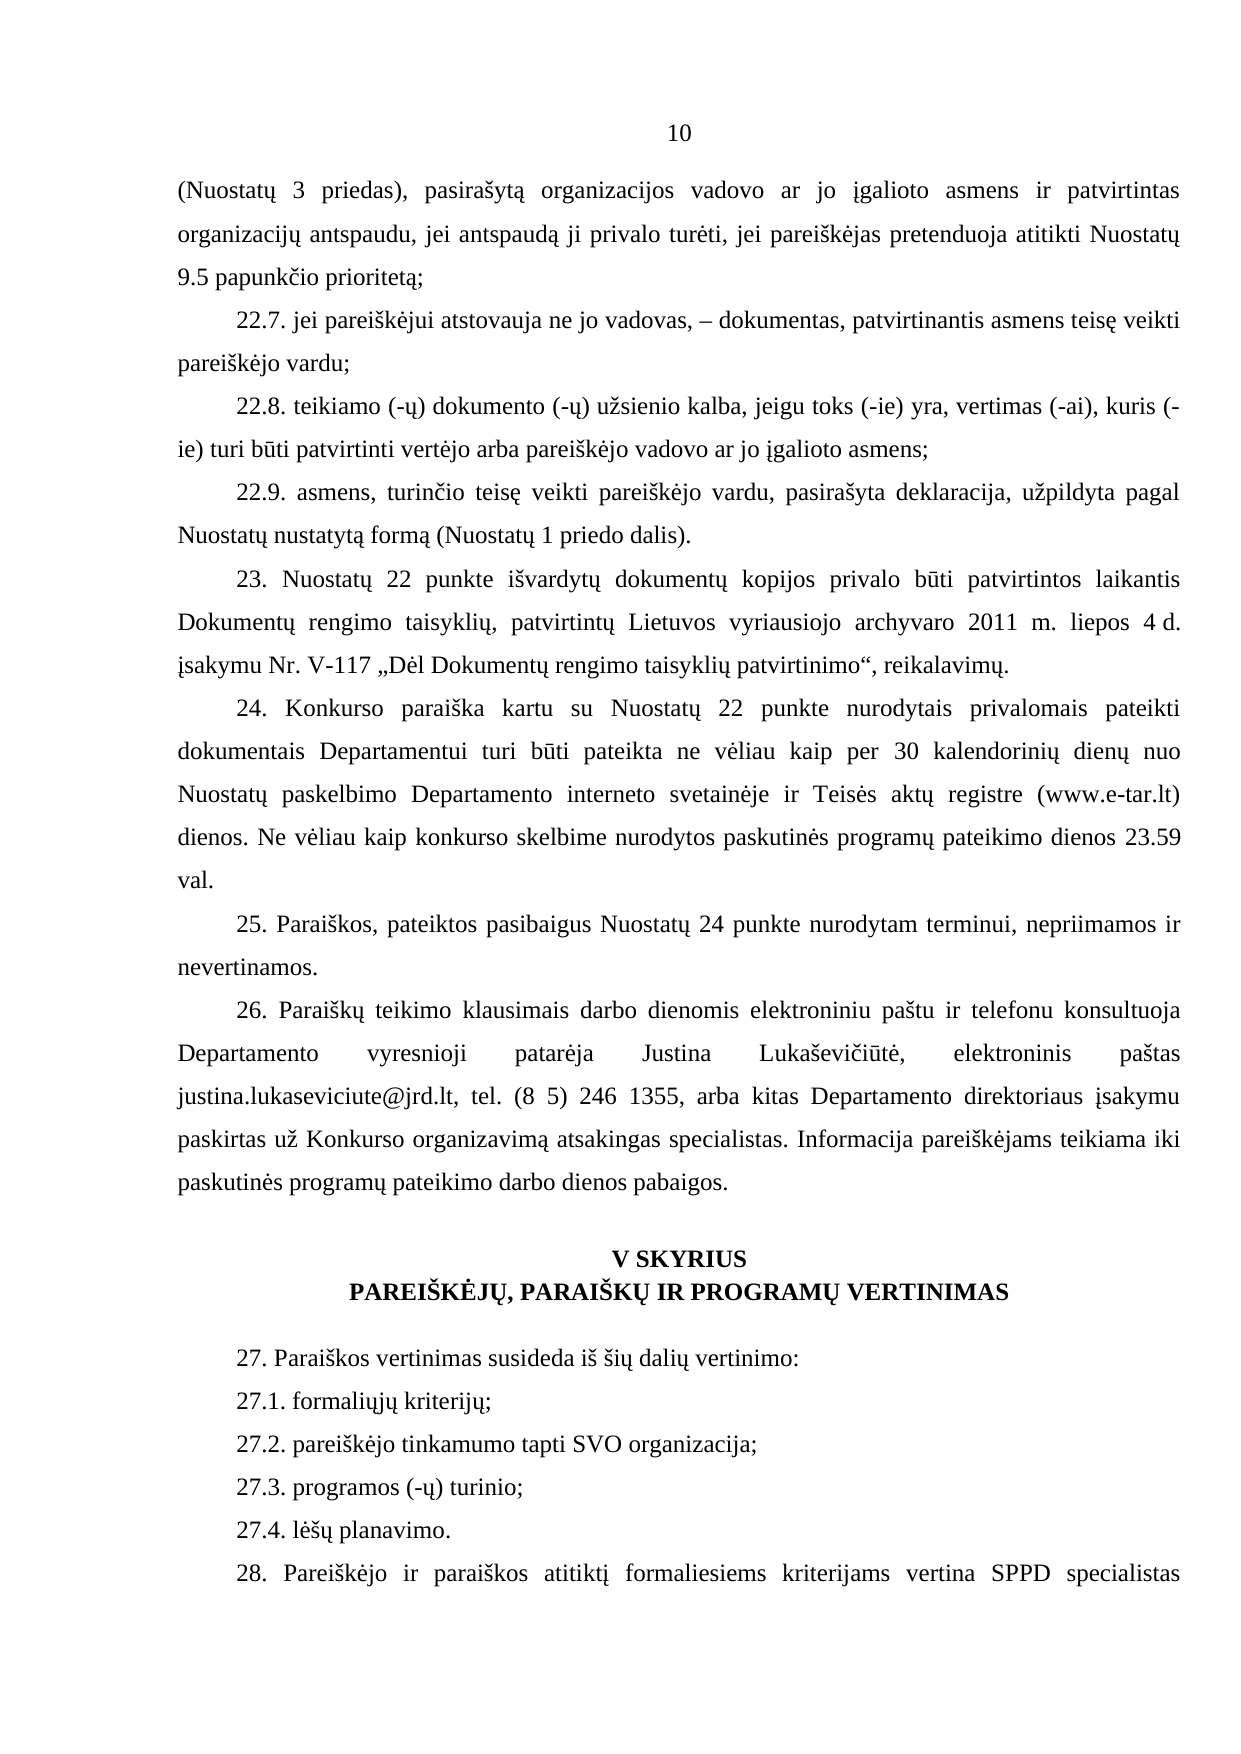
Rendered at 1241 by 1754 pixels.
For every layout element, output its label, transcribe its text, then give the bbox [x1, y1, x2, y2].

text v SKYRIUS [177, 1244, 1181, 1272]
text 27.2. pareiškėjo tinkamumo tapti SVO organizacija; [177, 1429, 1181, 1458]
text 27.3. programos (-ų) turinio; [177, 1472, 1181, 1501]
text 27. Paraiškos vertinimas susideda iš šių dalių vertinimo: [177, 1343, 1181, 1371]
text 24. Konkurso paraiška kartu su Nuostatų 22 punkte nurodytais privalomais pateikti dokumentais Departamentui turi būti pateikta ne vėliau kaip per 30 kalendorinių dienų nuo Nuostatų paskelbimo Departamento interneto svetainėje ir Teisės aktų registre (www.e-tar.lt) dienos. Ne vėliau kaip konkurso skelbime nurodytos paskutinės programų pateikimo dienos 23.59 val. [177, 693, 1181, 894]
text 22.9. asmens, turinčio teisę veikti pareiškėjo vardu, pasirašyta deklaracija, užpildyta pagal Nuostatų nustatytą formą (Nuostatų 1 priedo dalis). [177, 477, 1181, 549]
text 23. Nuostatų 22 punkte išvardytų dokumentų kopijos privalo būti patvirtintos laikantis Dokumentų rengimo taisyklių, patvirtintų Lietuvos vyriausiojo archyvaro 2011 m. liepos 4 d. įsakymu Nr. V-117 „Dėl Dokumentų rengimo taisyklių patvirtinimo“, reikalavimų. [177, 564, 1181, 679]
text 26. Paraiškų teikimo klausimais darbo dienomis elektroniniu paštu ir telefonu konsultuoja Departamento vyresnioji patarėja Justina Lukaševičiūtė, elektroninis paštas justina.lukaseviciute@jrd.lt, tel. (8 5) 246 1355, arba kitas Departamento direktoriaus įsakymu paskirtas už Konkurso organizavimą atsakingas specialistas. Informacija pareiškėjams teikiama iki paskutinės programų pateikimo darbo dienos pabaigos. [177, 995, 1181, 1196]
text 25. Paraiškos, pateiktos pasibaigus Nuostatų 24 punkte nurodytam terminui, nepriimamos ir nevertinamos. [177, 909, 1181, 981]
text 22.8. teikiamo (-ų) dokumento (-ų) užsienio kalba, jeigu toks (-ie) yra, vertimas (-ai), kuris (-ie) turi būti patvirtinti vertėjo arba pareiškėjo vadovo ar jo įgalioto asmens; [177, 391, 1181, 463]
text 28. Pareiškėjo ir paraiškos atitiktį formaliesiems kriterijams vertina SPPD specialistas [177, 1558, 1181, 1587]
text (Nuostatų 3 priedas), pasirašytą organizacijos vadovo ar jo įgalioto asmens ir patvirtintas organizacijų antspaudu, jei antspaudą ji privalo turėti, jei pareiškėjas pretenduoja atitikti Nuostatų 9.5 papunkčio prioritetą; [177, 176, 1181, 291]
text PAREIŠKĖJŲ, PARAIŠKŲ ir programų VERTINIMAS [177, 1277, 1181, 1305]
text 27.1. formaliųjų kriterijų; [177, 1386, 1181, 1414]
text 27.4. lėšų planavimo. [177, 1515, 1181, 1544]
text 22.7. jei pareiškėjui atstovauja ne jo vadovas, – dokumentas, patvirtinantis asmens teisę veikti pareiškėjo vardu; [177, 305, 1181, 377]
